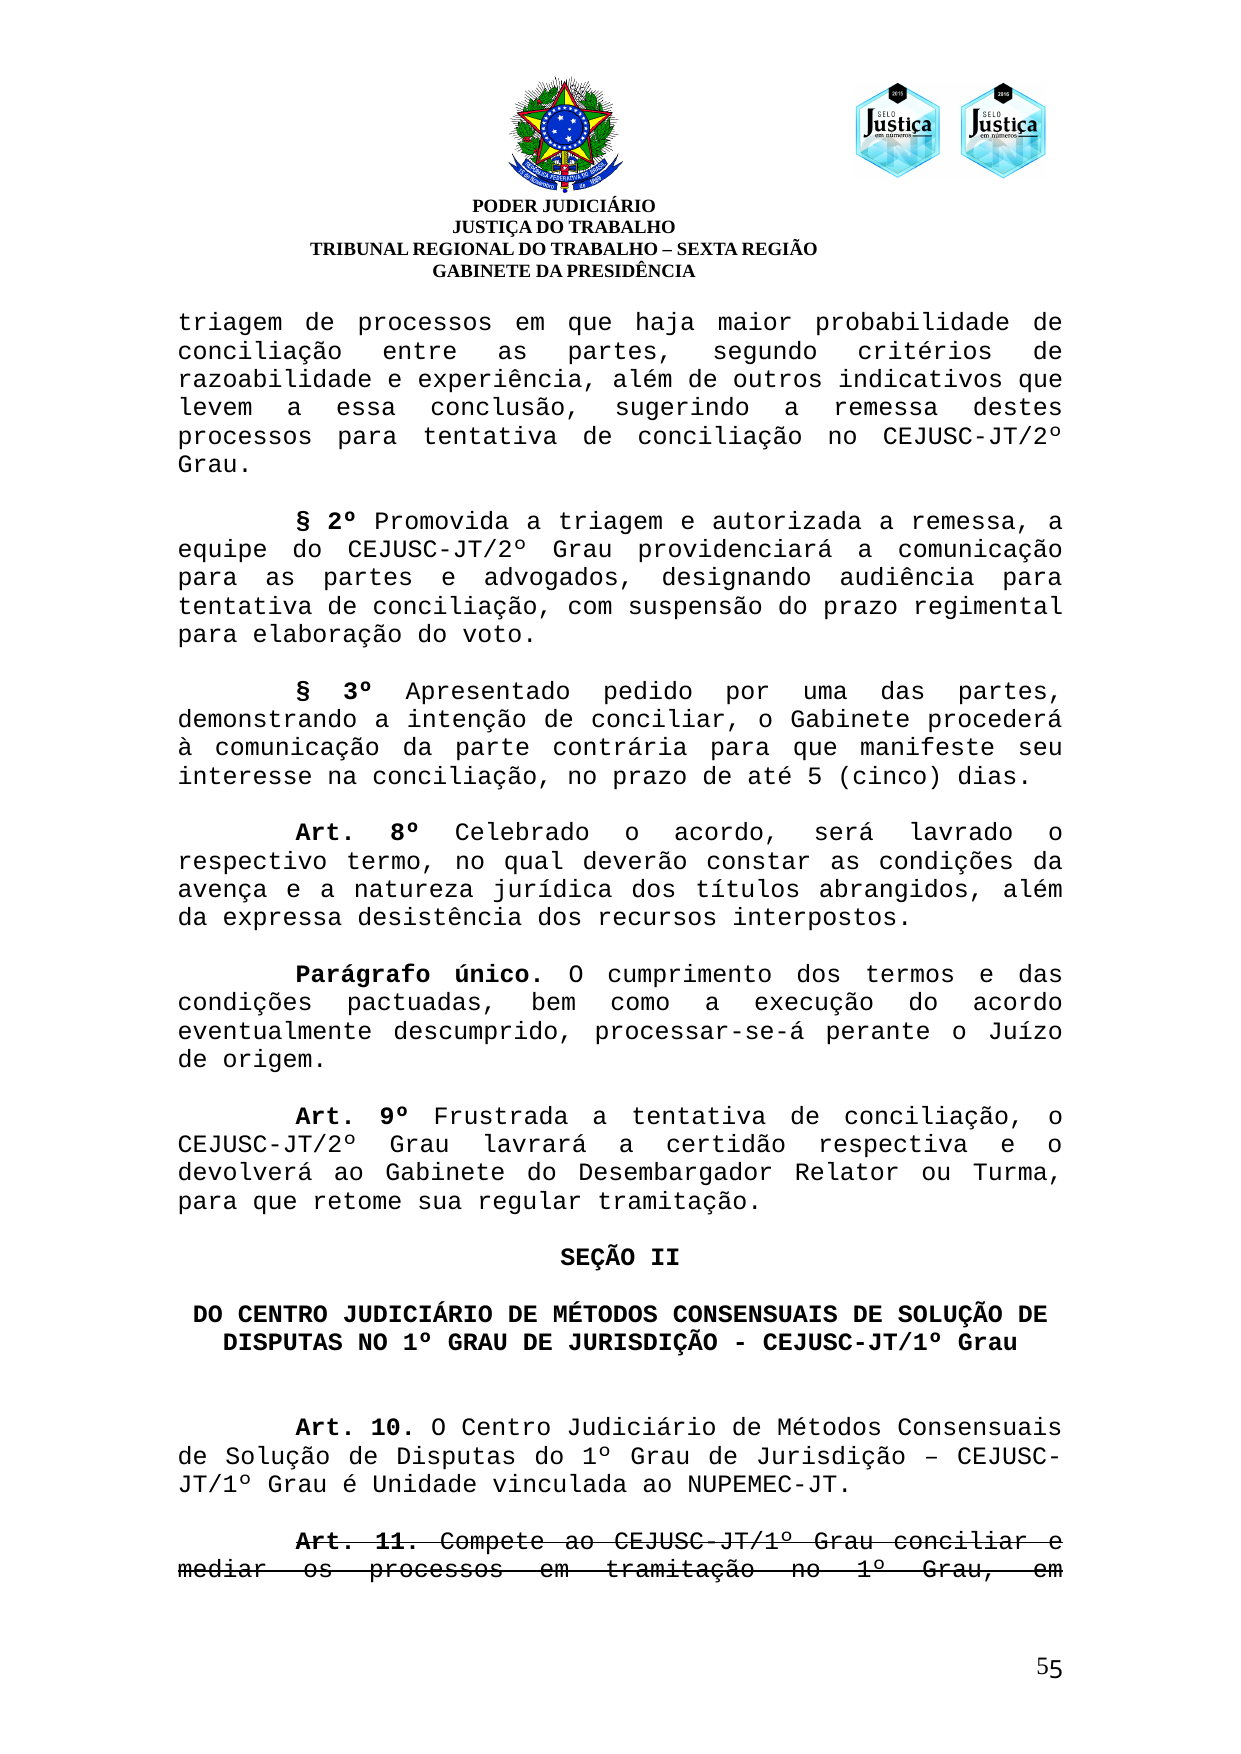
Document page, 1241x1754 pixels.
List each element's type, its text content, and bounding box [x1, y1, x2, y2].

text Art. 11. Compete ao CEJUSC-JT/1º Grau conciliar e mediar os processos em tramitação no 1º Grau, em colaboração com as Varas do Trabalho, realizando audiências de conciliação (nas fases de conhecimento e execução), além das atribuições previstas na Resolução nº 174/2016 do Conselho Superior da Justiça do Trabalho, que autoriza a conciliação, também, de processos em grau de recurso. [177, 1528, 1063, 1570]
text triagem de processos em que haja maior probabilidade de conciliação entre as partes, segundo critérios de razoabilidade e experiência, além de outros indicativos que levem a essa conclusão, sugerindo a remessa destes processos para tentativa de conciliação no CEJUSC-JT/2º Grau. [177, 310, 1063, 480]
text Art. 10. O Centro Judiciário de Métodos Consensuais de Solução de Disputas do 1º Grau de Jurisdição – CEJUSC-JT/1º Grau é Unidade vinculada ao NUPEMEC-JT. [177, 1415, 1063, 1500]
picture [502, 73, 626, 195]
text § 2º Promovida a triagem e autorizada a remessa, a equipe do CEJUSC-JT/2º Grau providenciará a comunicação para as partes e advogados, designando audiência para tentativa de conciliação, com suspensão do prazo regimental para elaboração do voto. [177, 508, 1063, 650]
text § 3º Apresentado pedido por uma das partes, demonstrando a intenção de conciliar, o Gabinete procederá à comunicação da parte contrária para que manifeste seu interesse na conciliação, no prazo de até 5 (cinco) dias. [177, 678, 1063, 792]
text Parágrafo único. O cumprimento dos termos e das condições pactuadas, bem como a execução do acordo eventualmente descumprido, processar-se-á perante o Juízo de origem. [177, 962, 1063, 1075]
picture [854, 82, 1047, 179]
text SEÇÃO II [177, 1245, 1063, 1273]
text Art. 11. Compete ao CEJUSC-JT/1º Grau conciliar e mediar os processos em tramitação no 1º Grau, em colaboração com as Varas do Trabalho, realizando audiências de conciliação (nas fases de conhecimento e execução), além das atribuições previstas na Resolução nº 174/2016 do Conselho Superior da Justiça do Trabalho, que autoriza a conciliação, também, de processos em grau de recurso. [177, 1571, 1063, 1585]
text DO CENTRO JUDICIÁRIO DE MÉTODOS CONSENSUAIS DE SOLUÇÃO DE DISPUTAS NO 1º GRAU DE JURISDIÇÃO - CEJUSC-JT/1º Grau [177, 1302, 1063, 1358]
text Art. 9º Frustrada a tentativa de conciliação, o CEJUSC-JT/2º Grau lavrará a certidão respectiva e o devolverá ao Gabinete do Desembargador Relator ou Turma, para que retome sua regular tramitação. [177, 1103, 1063, 1217]
text Art. 8º Celebrado o acordo, será lavrado o respectivo termo, no qual deverão constar as condições da avença e a natureza jurídica dos títulos abrangidos, além da expressa desistência dos recursos interpostos. [177, 820, 1063, 933]
